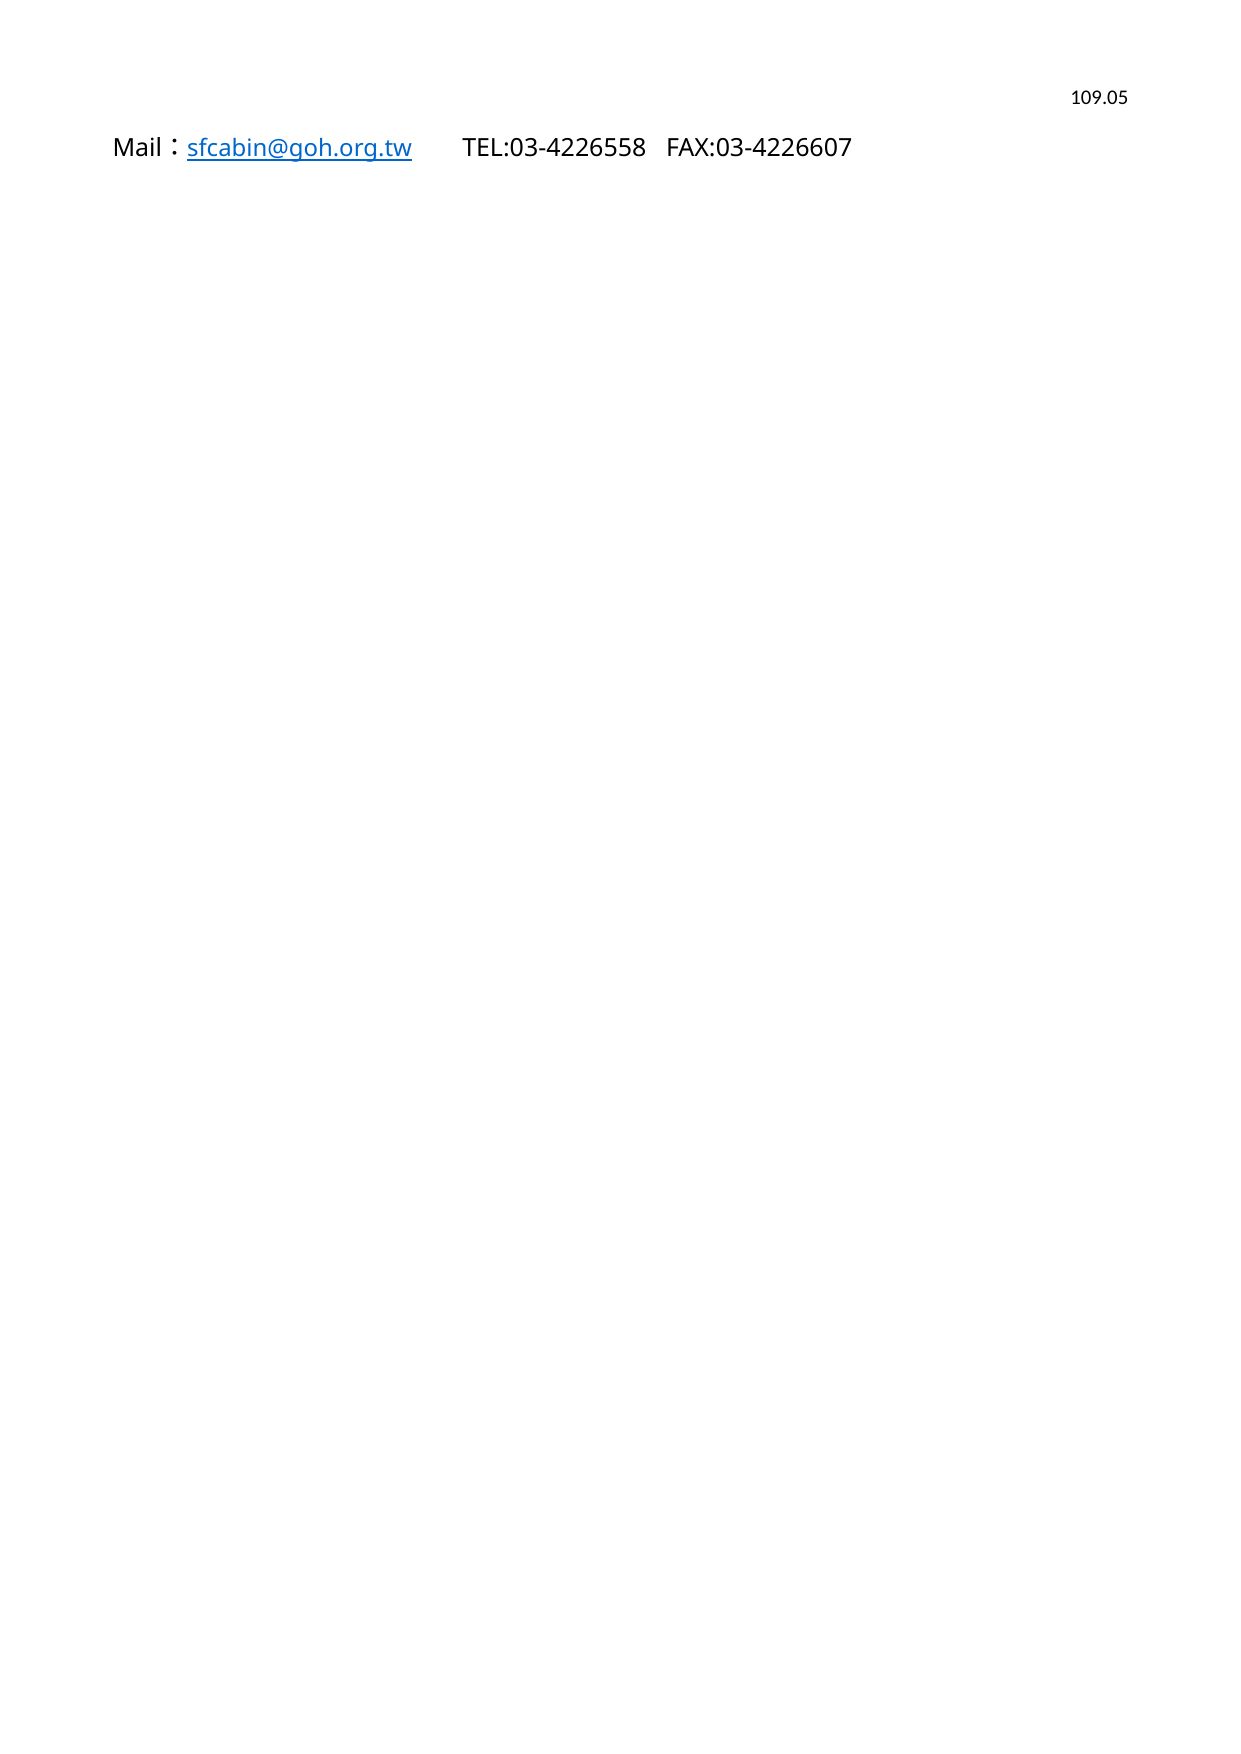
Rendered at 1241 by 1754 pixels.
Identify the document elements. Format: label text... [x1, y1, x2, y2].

text Mail：sfcabin@goh.org.tw TEL:03-4226558 FAX:03-4226607 [112, 127, 1128, 164]
